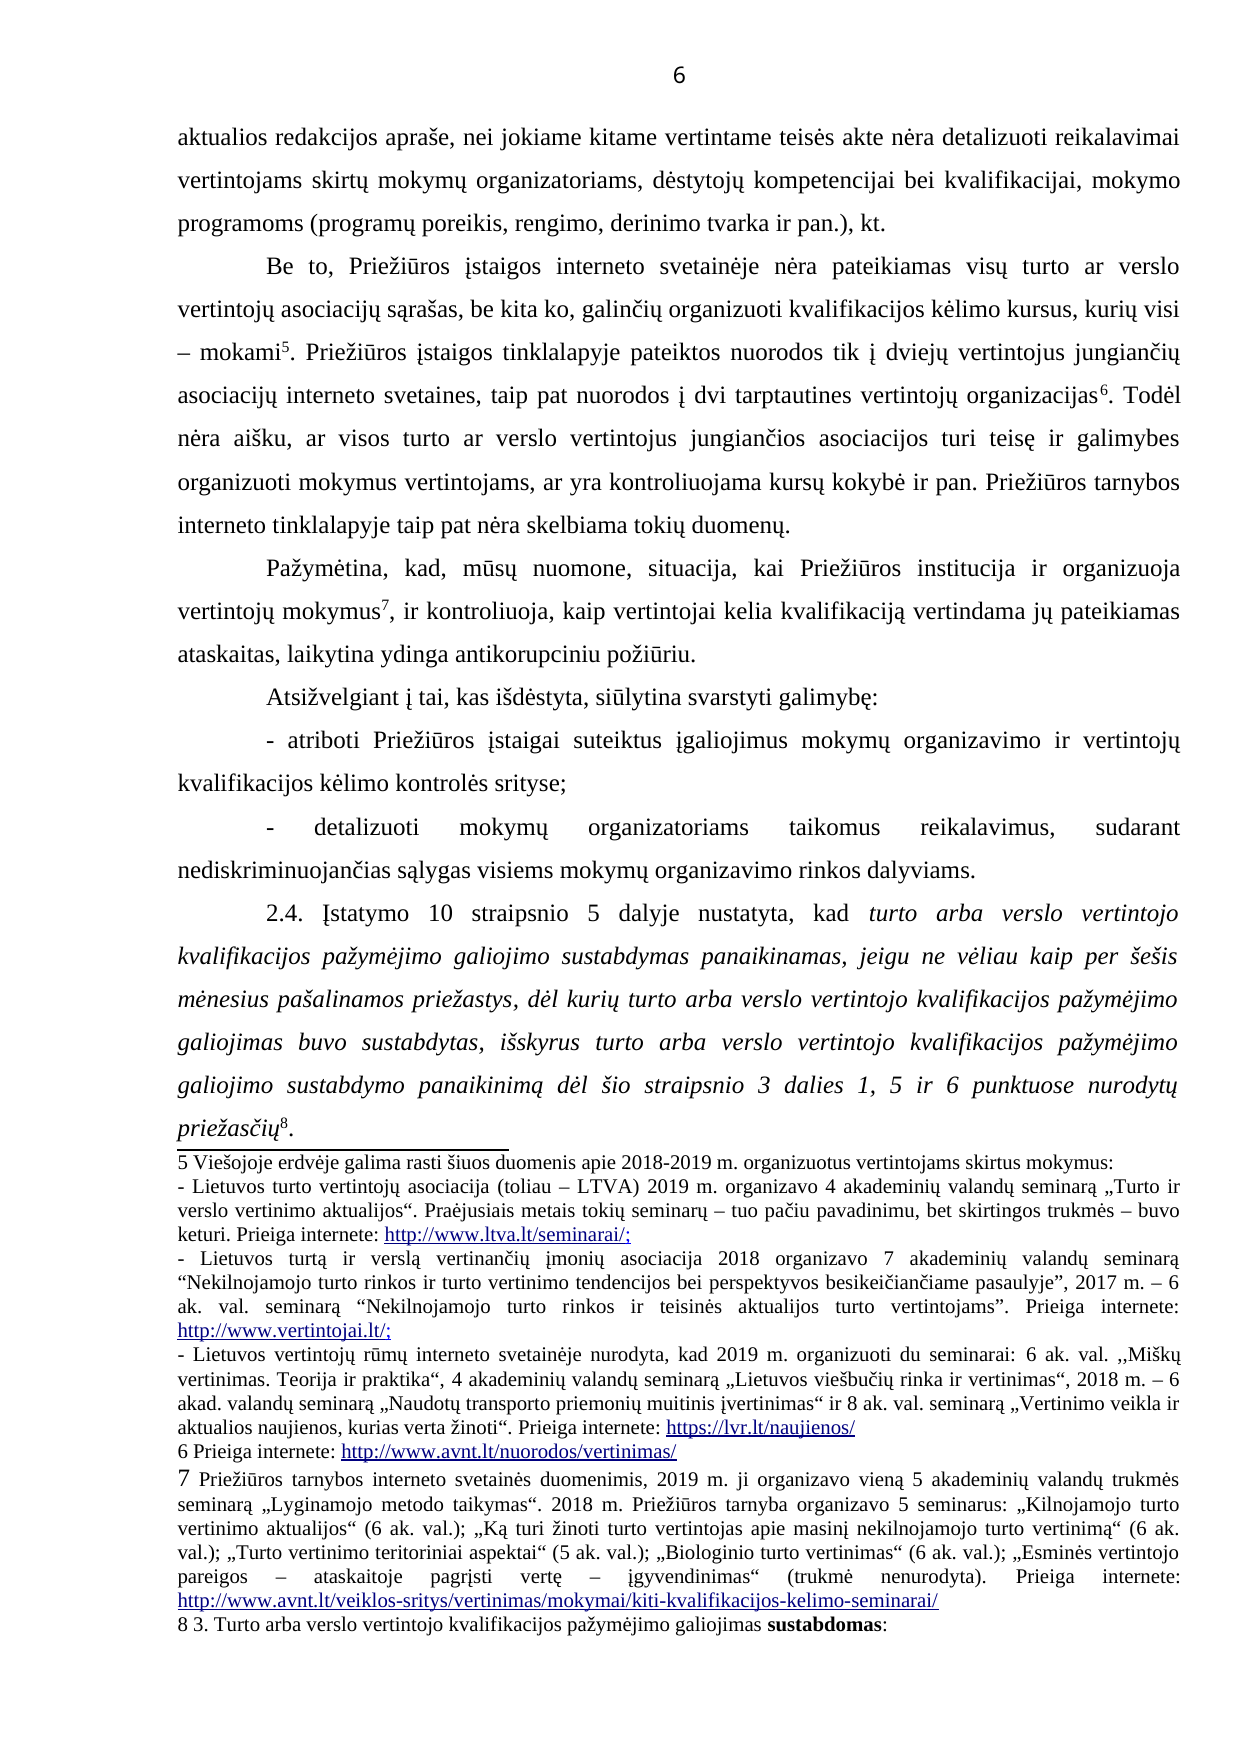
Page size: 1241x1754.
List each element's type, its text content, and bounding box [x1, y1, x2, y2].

text Prieiga internete: http://www.avnt.lt/nuorodos/vertinimas/ [177, 1439, 1181, 1463]
text Viešojoje erdvėje galima rasti šiuos duomenis apie 2018-2019 m. organizuotus vertintojams skirtus mokymus: [177, 1150, 1181, 1174]
text - detalizuoti mokymų organizatoriams taikomus reikalavimus, sudarant nediskriminuojančias sąlygas visiems mokymų organizavimo rinkos dalyviams. [177, 812, 1181, 883]
text Pažymėtina, kad, mūsų nuomone, situacija, kai Priežiūros institucija ir organizuoja vertintojų mokymus, ir kontroliuoja, kaip vertintojai kelia kvalifikaciją vertindama jų pateikiamas ataskaitas, laikytina ydinga antikorupciniu požiūriu. [177, 553, 1181, 668]
text Be to, Priežiūros įstaigos interneto svetainėje nėra pateikiamas visų turto ar verslo vertintojų asociacijų sąrašas, be kita ko, galinčių organizuoti kvalifikacijos kėlimo kursus, kurių visi – mokami. Priežiūros įstaigos tinklalapyje pateiktos nuorodos tik į dviejų vertintojus jungiančių asociacijų interneto svetaines, taip pat nuorodos į dvi tarptautines vertintojų organizacijas. Todėl nėra aišku, ar visos turto ar verslo vertintojus jungiančios asociacijos turi teisę ir galimybes organizuoti mokymus vertintojams, ar yra kontroliuojama kursų kokybė ir pan. Priežiūros tarnybos interneto tinklalapyje taip pat nėra skelbiama tokių duomenų. [177, 251, 1181, 538]
text - atriboti Priežiūros įstaigai suteiktus įgaliojimus mokymų organizavimo ir vertintojų kvalifikacijos kėlimo kontrolės srityse; [177, 725, 1181, 797]
text Atsižvelgiant į tai, kas išdėstyta, siūlytina svarstyti galimybę: [177, 682, 1181, 711]
text 3. Turto arba verslo vertintojo kvalifikacijos pažymėjimo galiojimas sustabdomas: [177, 1612, 1181, 1636]
text - Lietuvos turtą ir verslą vertinančių įmonių asociacija 2018 organizavo 7 akademinių valandų seminarą “Nekilnojamojo turto rinkos ir turto vertinimo tendencijos bei perspektyvos besikeičiančiame pasaulyje”, 2017 m. – 6 ak. val. seminarą “Nekilnojamojo turto rinkos ir teisinės aktualijos turto vertintojams”. Prieiga internete: http://www.vertintojai.lt/; [177, 1246, 1181, 1342]
text - Lietuvos vertintojų rūmų interneto svetainėje nurodyta, kad 2019 m. organizuoti du seminarai: 6 ak. val. ,,Miškų vertinimas. Teorija ir praktika“, 4 akademinių valandų seminarą „Lietuvos viešbučių rinka ir vertinimas“, 2018 m. – 6 akad. valandų seminarą „Naudotų transporto priemonių muitinis įvertinimas“ ir 8 ak. val. seminarą „Vertinimo veikla ir aktualios naujienos, kurias verta žinoti“. Prieiga internete: https://lvr.lt/naujienos/ [177, 1342, 1181, 1439]
text - Lietuvos turto vertintojų asociacija (toliau – LTVA) 2019 m. organizavo 4 akademinių valandų seminarą „Turto ir verslo vertinimo aktualijos“. Praėjusiais metais tokių seminarų – tuo pačiu pavadinimu, bet skirtingos trukmės – buvo keturi. Prieiga internete: http://www.ltva.lt/seminarai/; [177, 1174, 1181, 1246]
text aktualios redakcijos apraše, nei jokiame kitame vertintame teisės akte nėra detalizuoti reikalavimai vertintojams skirtų mokymų organizatoriams, dėstytojų kompetencijai bei kvalifikacijai, mokymo programoms (programų poreikis, rengimo, derinimo tvarka ir pan.), kt. [177, 122, 1181, 237]
text 2.4. Įstatymo 10 straipsnio 5 dalyje nustatyta, kad turto arba verslo vertintojo kvalifikacijos pažymėjimo galiojimo sustabdymas panaikinamas, jeigu ne vėliau kaip per šešis mėnesius pašalinamos priežastys, dėl kurių turto arba verslo vertintojo kvalifikacijos pažymėjimo galiojimas buvo sustabdytas, išskyrus turto arba verslo vertintojo kvalifikacijos pažymėjimo galiojimo sustabdymo panaikinimą dėl šio straipsnio 3 dalies 1, 5 ir 6 punktuose nurodytų priežasčių. [177, 898, 1181, 1142]
text Priežiūros tarnybos interneto svetainės duomenimis, 2019 m. ji organizavo vieną 5 akademinių valandų trukmės seminarą „Lyginamojo metodo taikymas“. 2018 m. Priežiūros tarnyba organizavo 5 seminarus: „Kilnojamojo turto vertinimo aktualijos“ (6 ak. val.); „Ką turi žinoti turto vertintojas apie masinį nekilnojamojo turto vertinimą“ (6 ak. val.); „Turto vertinimo teritoriniai aspektai“ (5 ak. val.); „Biologinio turto vertinimas“ (6 ak. val.); „Esminės vertintojo pareigos – ataskaitoje pagrįsti vertę – įgyvendinimas“ (trukmė nenurodyta). Prieiga internete: http://www.avnt.lt/veiklos-sritys/vertinimas/mokymai/kiti-kvalifikacijos-kelimo-seminarai/ [177, 1463, 1181, 1612]
